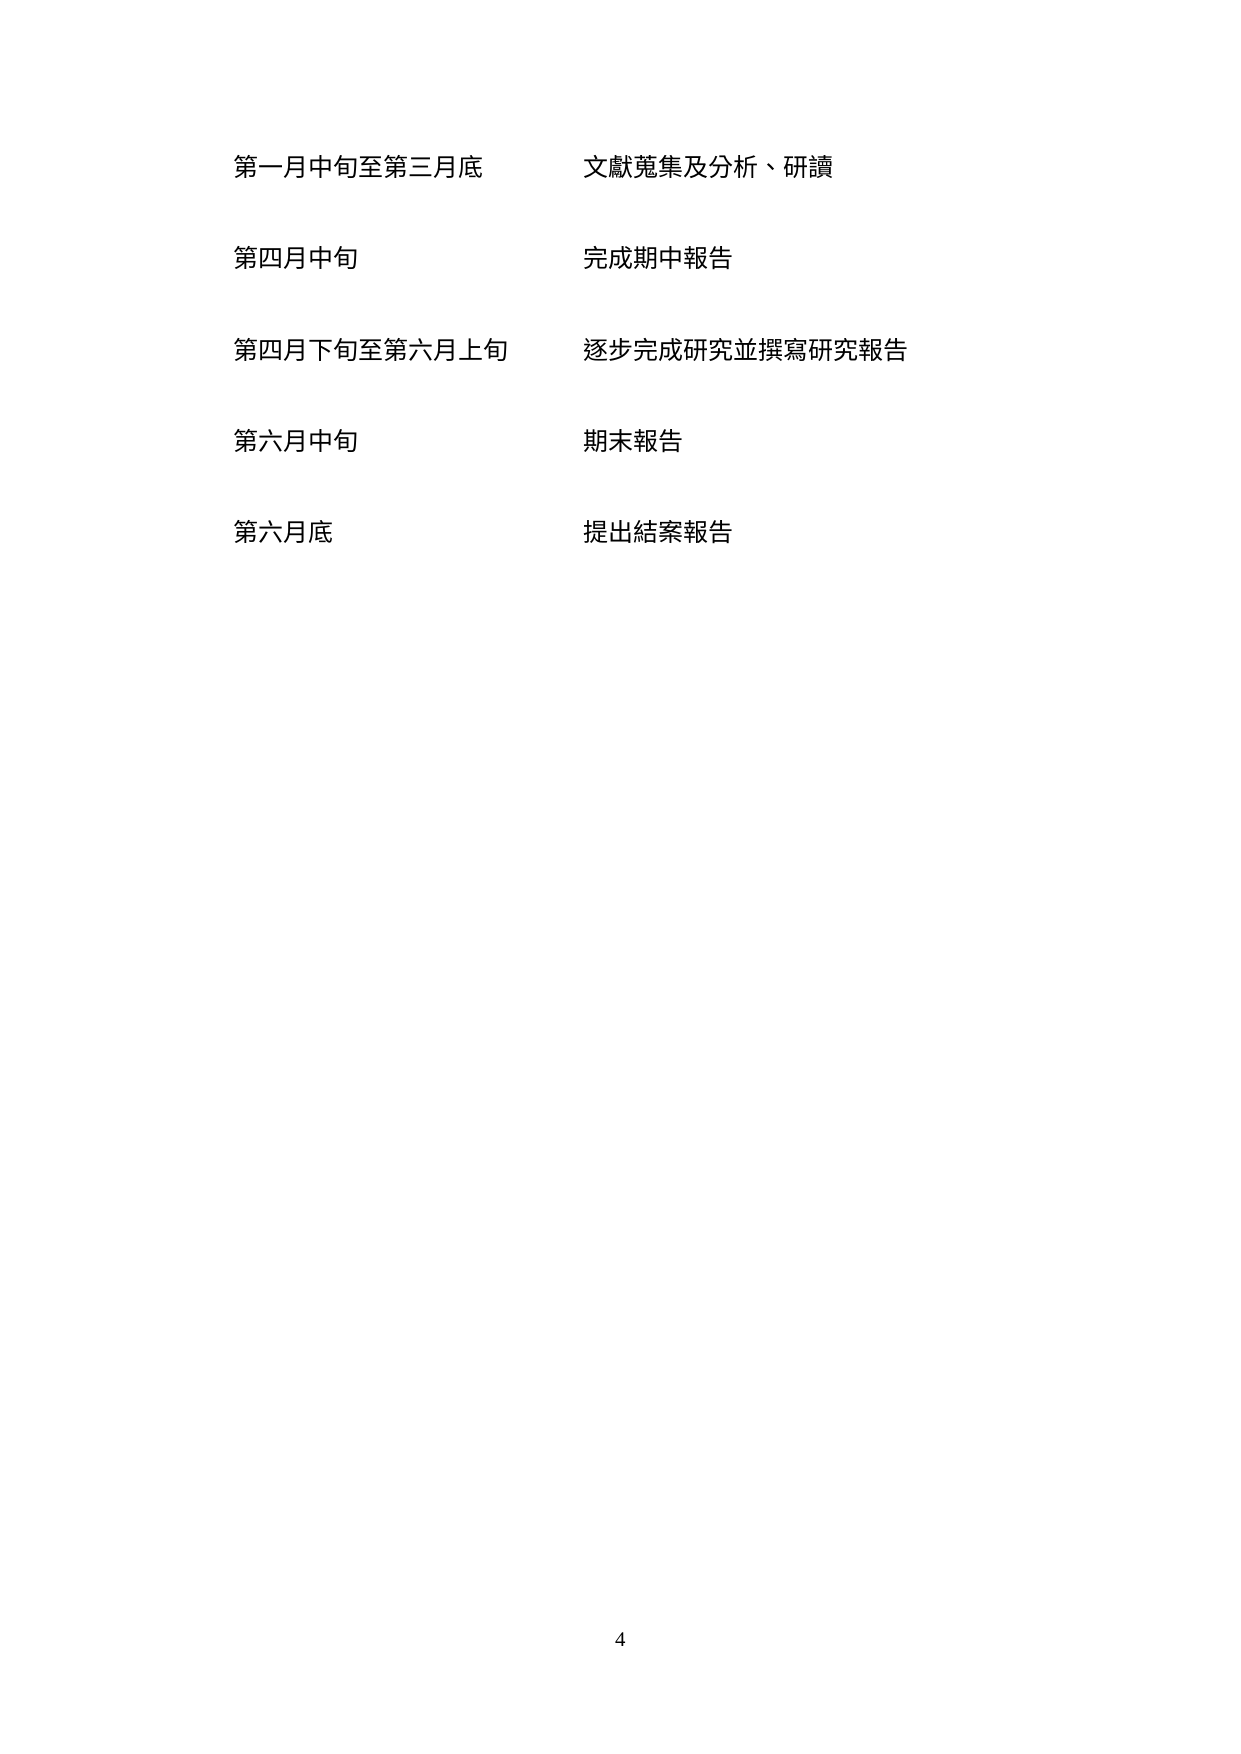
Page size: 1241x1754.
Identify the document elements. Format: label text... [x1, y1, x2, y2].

text 第一月中旬至第三月底 文獻蒐集及分析、研讀 [183, 148, 1057, 184]
text 第四月下旬至第六月上旬 逐步完成研究並撰寫研究報告 [183, 330, 1057, 366]
text 第六月底 提出結案報告 [183, 513, 1057, 549]
text 第四月中旬 完成期中報告 [183, 239, 1057, 275]
text 第六月中旬 期末報告 [183, 421, 1057, 458]
